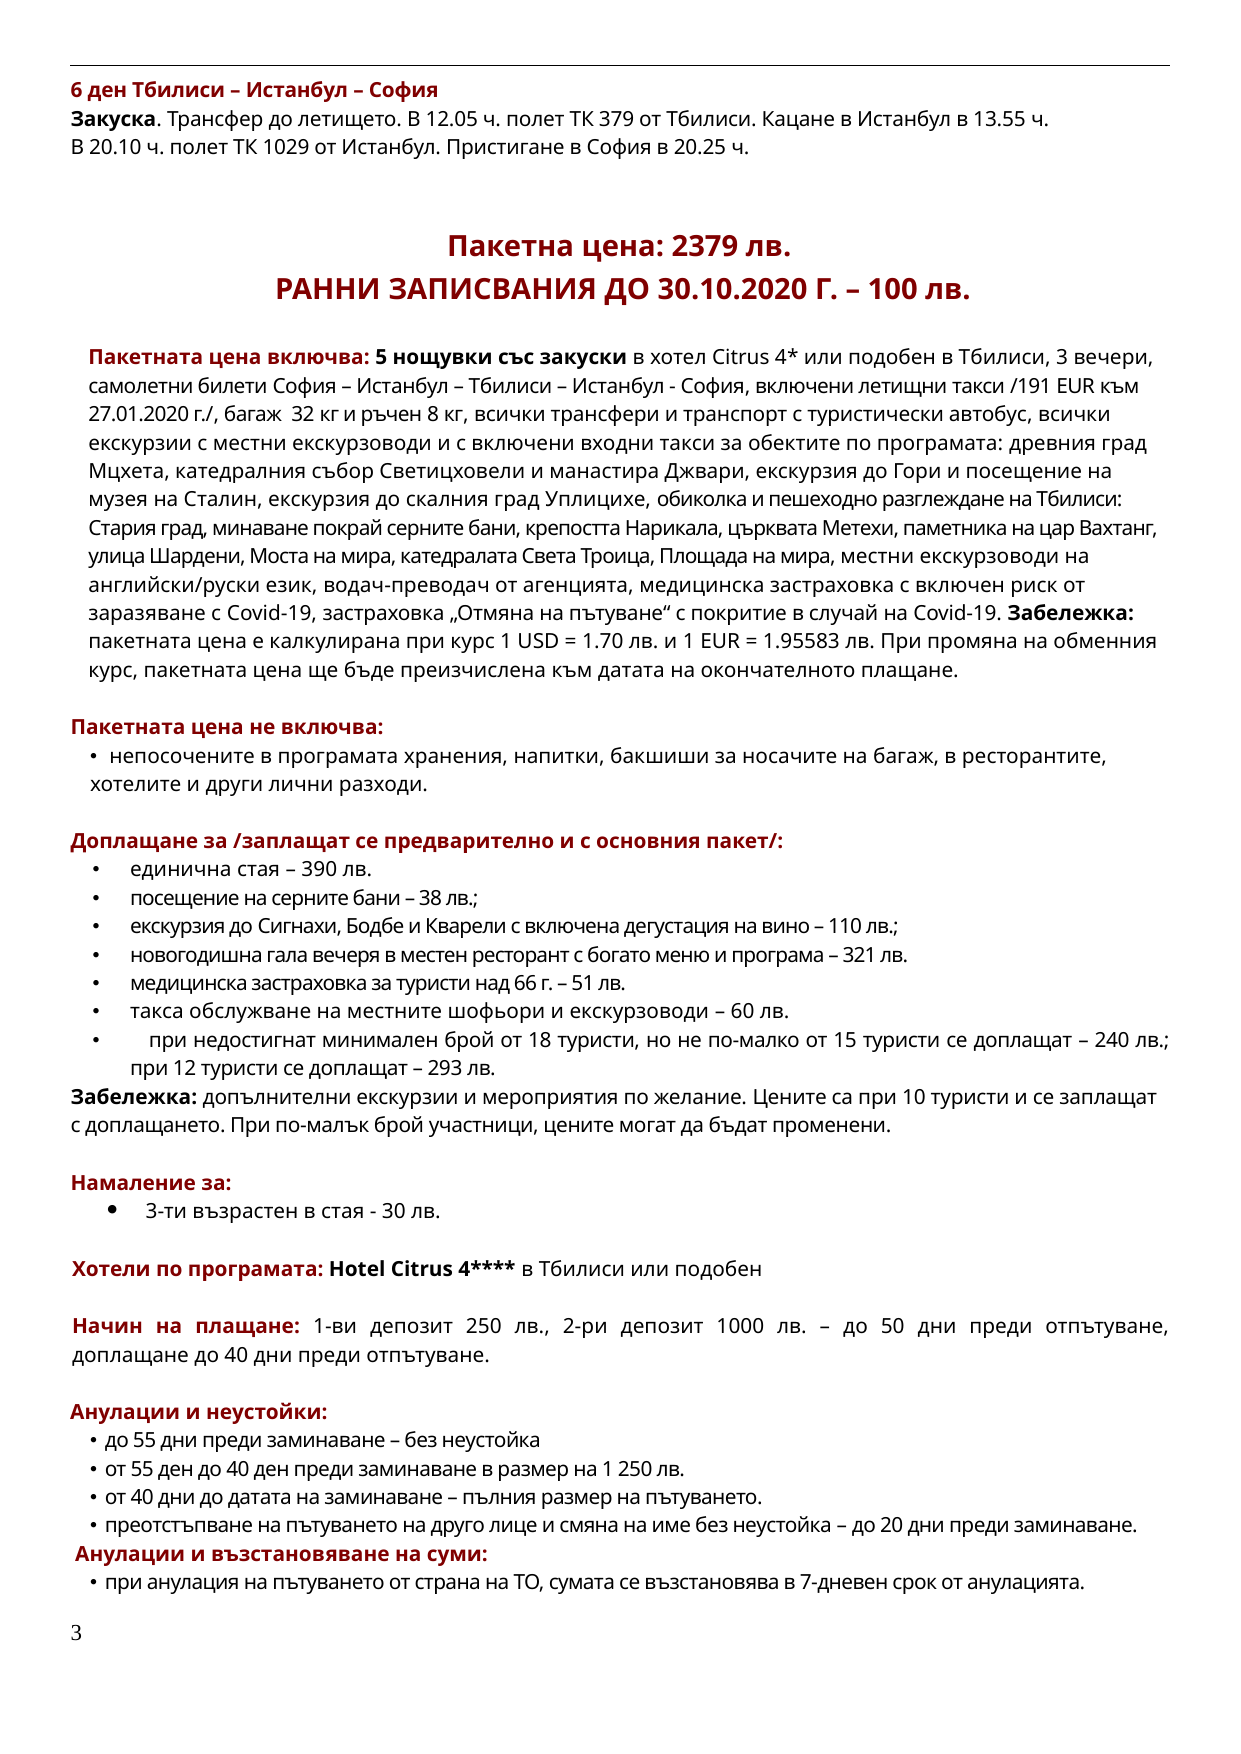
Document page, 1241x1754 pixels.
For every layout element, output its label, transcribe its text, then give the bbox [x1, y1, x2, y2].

list медицинска застраховка за туристи над 66 г. – 51 лв. [92, 968, 1170, 997]
text Пакетната цена не включва: [70, 712, 1170, 741]
text Доплащане за /заплащат се предварително и с основния пакет/: [70, 826, 1170, 854]
text Анулации и неустойки: [70, 1397, 1170, 1425]
text Закуска. Трансфер до летището. В 12.05 ч. полет ТК 379 от Тбилиси. Кацане в Истанбул в 13.55 ч. [70, 104, 1170, 132]
text РАННИ ЗАПИСВАНИЯ ДО 30.10.2020 Г. – 100 лв. [70, 268, 1176, 308]
list посещение на серните бани – 38 лв.; [92, 883, 1170, 911]
text Забележка: допълнителни екскурзии и мероприятия по желание. Цените са при 10 туристи и се заплащат с доплащането. При по-малък брой участници, цените могат да бъдат променени. [70, 1082, 1170, 1139]
list при анулация на пътуването от страна на ТО, сумата се възстановява в 7-дневен срок от анулацията. [90, 1567, 1170, 1596]
text Начин на плащане: 1-ви депозит 250 лв., 2-ри депозит 1000 лв. – до 50 дни преди отпътуване, доплащане до 40 дни преди отпътуване. [72, 1311, 1170, 1368]
text Намаление за: [70, 1168, 1170, 1196]
list такса обслужване на местните шофьори и екскурзоводи – 60 лв. [92, 997, 1170, 1025]
list непосочените в програмата хранения, напитки, бакшиши за носачите на багаж, в ресторантите, хотелите и други лични разходи. [90, 741, 1170, 798]
list преотстъпване на пътуването на друго лице и смяна на име без неустойка – до 20 дни преди заминаване. [90, 1511, 1170, 1539]
list от 55 ден до 40 ден преди заминаване в размер на 1 250 лв. [90, 1454, 1170, 1482]
text В 20.10 ч. полет ТК 1029 от Истанбул. Пристигане в София в 20.25 ч. [70, 132, 1170, 161]
list от 40 дни до датата на заминаване – пълния размер на пътуването. [90, 1482, 1170, 1511]
list новогодишна гала вечеря в местен ресторант с богато меню и програма – 321 лв. [92, 940, 1170, 968]
list до 55 дни преди заминаване – без неустойка [90, 1425, 1170, 1454]
list единична стая – 390 лв. [92, 854, 1170, 883]
text 6 ден Тбилиси – Истанбул – София [70, 75, 1170, 104]
text Хотели по програмата: Hotel Citrus 4**** в Тбилиси или подобен [72, 1253, 1170, 1283]
text Пакетна цена: 2379 лв. [70, 226, 1176, 265]
text Анулации и възстановяване на суми: [75, 1539, 1170, 1567]
text Пакетната цена включва: 5 нощувки със закуски в хотел Citrus 4* или подобен в Тбилиси, 3 вечери, самолетни билети София – Истанбул – Тбилиси – Истанбул - София, включени летищни такси /191 EUR към 27.01.2020 г./, багаж 32 кг и ръчен 8 кг, всички трансфери и транспорт с туристически автобус, всички екскурзии с местни екскурзоводи и с включени входни такси за обектите по програмата: древния град Мцхета, катедралния събор Светицховели и манастира Джвари, екскурзия до Гори и посещение на музея на Сталин, екскурзия до скалния град Уплицихе, обиколка и пешеходно разглеждане на Тбилиси: Стария град, минаване покрай серните бани, крепостта Нарикала, църквата Метехи, паметника на цар Вахтанг, улица Шардени, Моста на мира, катедралата Света Троица, Площада на мира, местни екскурзоводи на английски/руски език, водач-преводач от агенцията, медицинска застраховка с включен риск от заразяване с Covid-19, застраховка „Отмяна на пътуване“ с покритие в случай на Covid-19. Забележка: пакетната цена е калкулирана при курс 1 USD = 1.70 лв. и 1 EUR = 1.95583 лв. При промяна на обменния курс, пакетната цена ще бъде преизчислена към датата на окончателното плащане. [88, 342, 1170, 683]
list екскурзия до Сигнахи, Бодбе и Кварели с включена дегустация на вино – 110 лв.; [92, 911, 1170, 940]
list 3-ти възрастен в стая - 30 лв. [108, 1196, 1170, 1224]
list при недостигнат минимален брой от 18 туристи, но не по-малко от 15 туристи се доплащат – 240 лв.; при 12 туристи се доплащат – 293 лв. [92, 1025, 1170, 1082]
